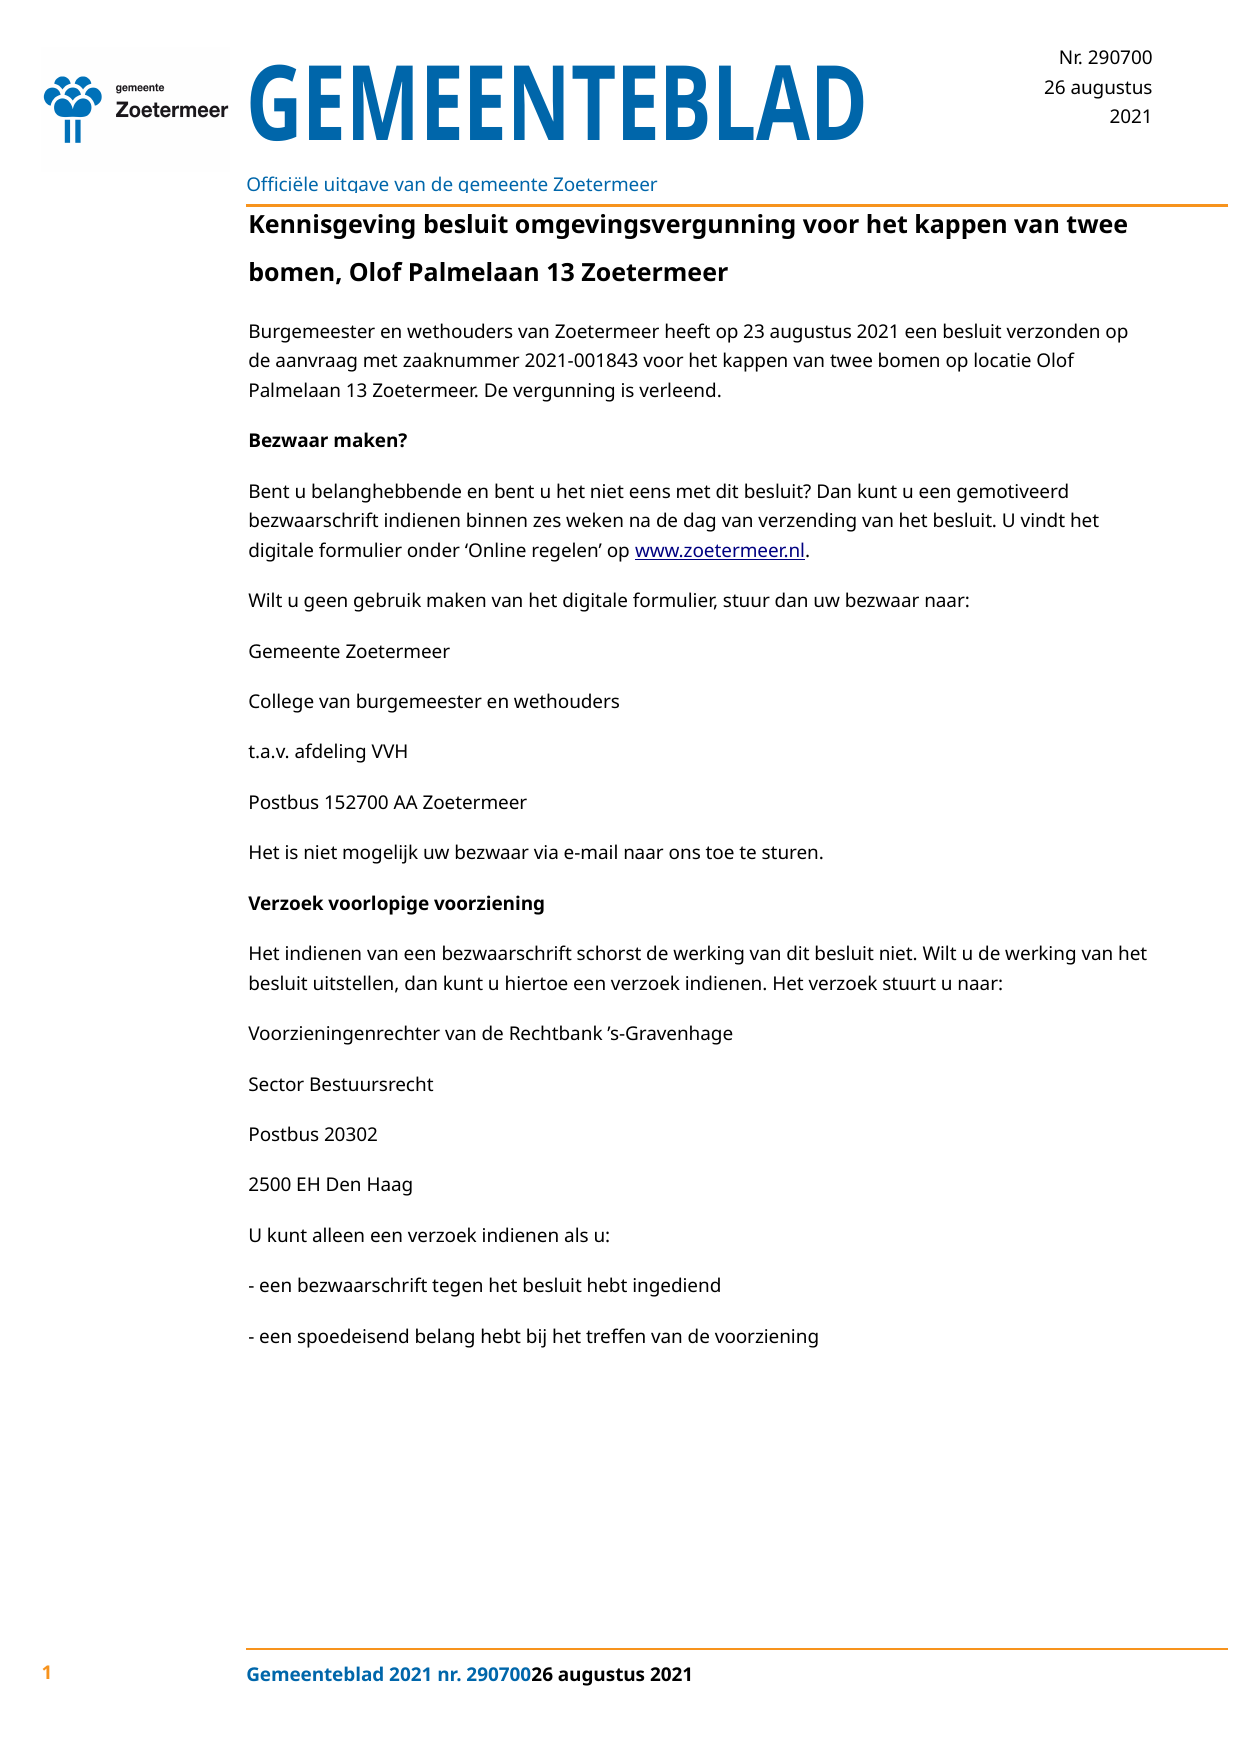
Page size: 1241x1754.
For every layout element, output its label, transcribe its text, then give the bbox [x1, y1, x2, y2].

text Voorzieningenrechter van de Rechtbank ’s-Gravenhage [248, 1020, 1152, 1046]
text Wilt u geen gebruik maken van het digitale formulier, stuur dan uw bezwaar naar: [248, 587, 1152, 613]
text Burgemeester en wethouders van Zoetermeer heeft op 23 augustus 2021 een besluit verzonden op de aanvraag met zaaknummer 2021-001843 voor het kappen van twee bomen op locatie Olof Palmelaan 13 Zoetermeer. De vergunning is verleend. [248, 318, 1152, 403]
text Bezwaar maken? [248, 427, 1152, 453]
text 2500 EH Den Haag [248, 1172, 1152, 1197]
text - een bezwaarschrift tegen het besluit hebt ingediend [248, 1272, 1152, 1298]
text Bent u belanghebbende en bent u het niet eens met dit besluit? Dan kunt u een gemotiveerd bezwaarschrift indienen binnen zes weken na de dag van verzending van het besluit. U vindt het digitale formulier onder ‘Online regelen’ op www.zoetermeer.nl. [248, 478, 1152, 563]
text Het is niet mogelijk uw bezwaar via e-mail naar ons toe te sturen. [248, 839, 1152, 865]
text t.a.v. afdeling VVH [248, 739, 1152, 764]
text U kunt alleen een verzoek indienen als u: [248, 1222, 1152, 1248]
picture [41, 47, 231, 172]
text Postbus 152700 AA Zoetermeer [248, 789, 1152, 815]
text Verzoek voorlopige voorziening [248, 890, 1152, 916]
text Het indienen van een bezwaarschrift schorst de werking van dit besluit niet. Wilt u de werking van het besluit uitstellen, dan kunt u hiertoe een verzoek indienen. Het verzoek stuurt u naar: [248, 940, 1152, 996]
text Gemeente Zoetermeer [248, 638, 1152, 664]
text Kennisgeving besluit omgevingsvergunning voor het kappen van twee bomen, Olof Palmelaan 13 Zoetermeer [248, 207, 1152, 288]
text College van burgemeester en wethouders [248, 688, 1152, 714]
text Sector Bestuursrecht [248, 1071, 1152, 1097]
text Postbus 20302 [248, 1121, 1152, 1147]
text - een spoedeisend belang hebt bij het treffen van de voorziening [248, 1323, 1152, 1349]
